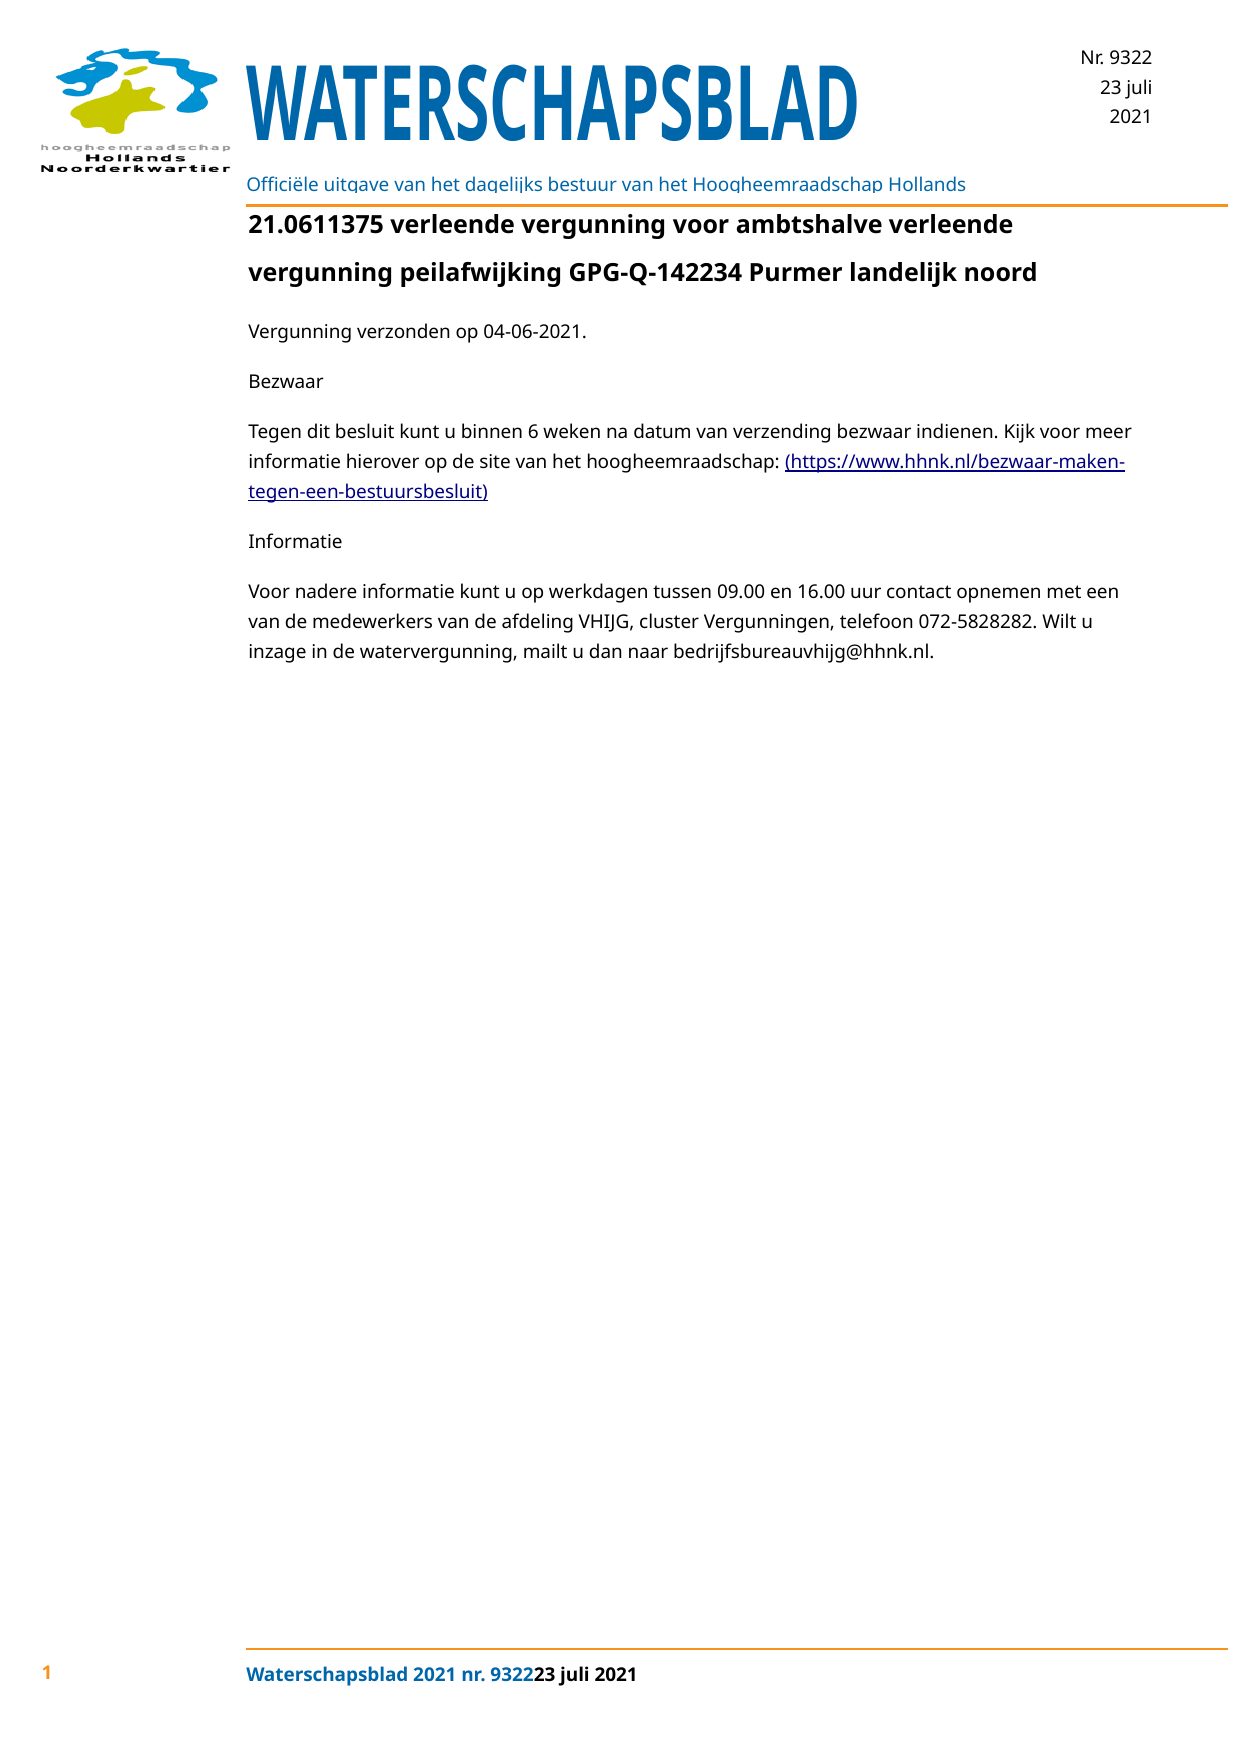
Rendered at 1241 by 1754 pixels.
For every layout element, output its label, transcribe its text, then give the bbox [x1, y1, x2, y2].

text 21.0611375 verleende vergunning voor ambtshalve verleende vergunning peilafwijking GPG-Q-142234 Purmer landelijk noord [248, 207, 1152, 288]
text Bezwaar [248, 368, 1152, 394]
picture [41, 47, 231, 172]
text Voor nadere informatie kunt u op werkdagen tussen 09.00 en 16.00 uur contact opnemen met een van de medewerkers van de afdeling VHIJG, cluster Vergunningen, telefoon 072-5828282. Wilt u inzage in de watervergunning, mailt u dan naar bedrijfsbureauvhijg@hhnk.nl. [248, 579, 1152, 664]
text Informatie [248, 528, 1152, 554]
text Tegen dit besluit kunt u binnen 6 weken na datum van verzending bezwaar indienen. Kijk voor meer informatie hierover op de site van het hoogheemraadschap: (https://www.hhnk.nl/bezwaar-maken-tegen-een-bestuursbesluit) [248, 419, 1152, 504]
text Vergunning verzonden op 04-06-2021. [248, 318, 1152, 344]
